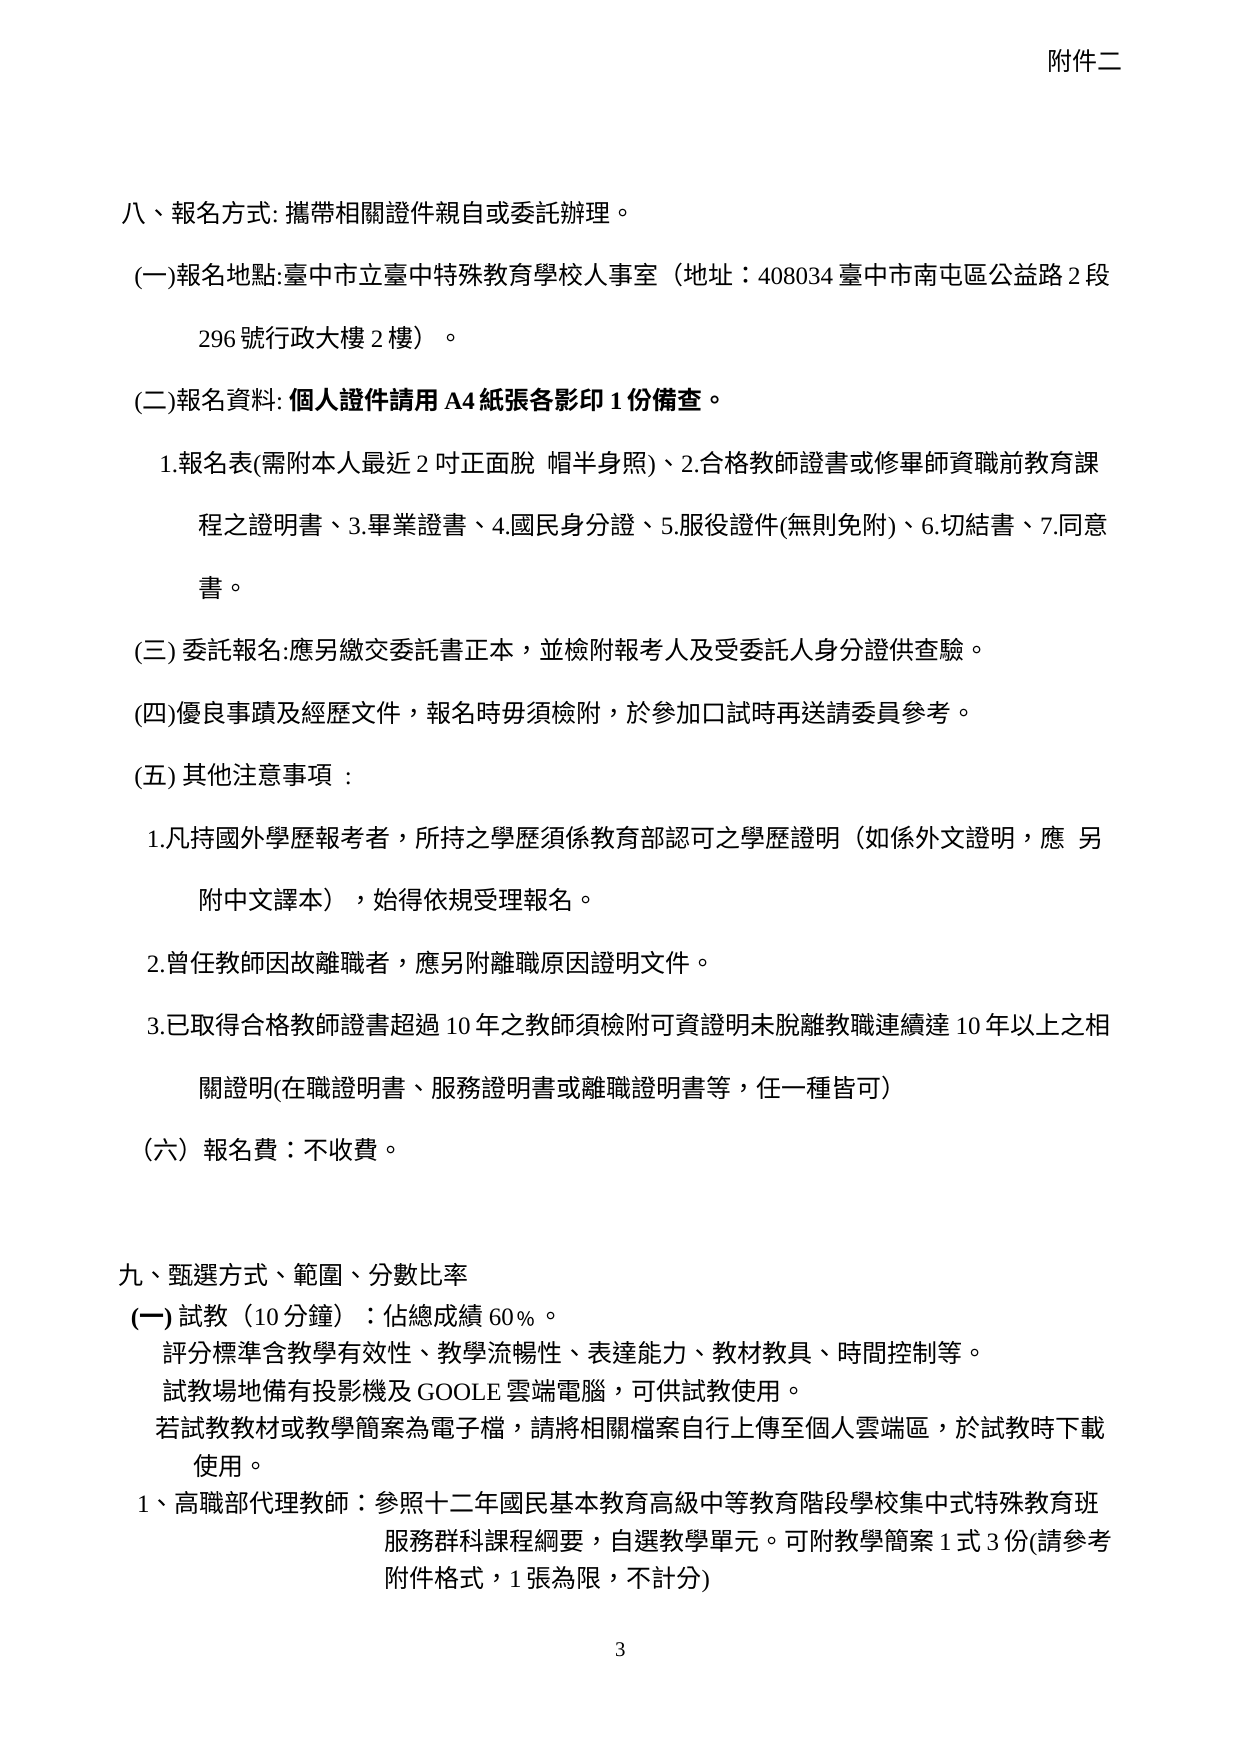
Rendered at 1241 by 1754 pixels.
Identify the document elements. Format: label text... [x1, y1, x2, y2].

text 八、報名方式: 攜帶相關證件親自或委託辦理。 [122, 170, 1111, 232]
text （六）報名費：不收費。 [122, 1107, 1111, 1170]
text 1、高職部代理教師：參照十二年國民基本教育高級中等教育階段學校集中式特殊教育班服務群科課程綱要，自選教學單元。可附教學簡案1式3份(請參考附件格式，1張為限，不計分) [118, 1482, 1122, 1595]
text (五) 其他注意事項 : [122, 732, 1111, 795]
text (一) 試教（10分鐘）：佔總成績60﹪。 [118, 1295, 1122, 1332]
text 1.報名表(需附本人最近2 吋正面脫 帽半身照)、2.合格教師證書或修畢師資職前教育課程之證明書、3.畢業證書、4.國民身分證、5.服役證件(無則免附)、6.切結書、7.同意書。 [122, 420, 1111, 607]
text 試教場地備有投影機及GOOLE雲端電腦，可供試教使用。 [118, 1370, 1122, 1407]
text 1.凡持國外學歷報考者，所持之學歷須係教育部認可之學歷證明（如係外文證明，應 另附中文譯本），始得依規受理報名。 [122, 795, 1111, 920]
text 若試教教材或教學簡案為電子檔，請將相關檔案自行上傳至個人雲端區，於試教時下載使用。 [118, 1407, 1122, 1482]
text 3.已取得合格教師證書超過10年之教師須檢附可資證明未脫離教職連續達10年以上之相關證明(在職證明書、服務證明書或離職證明書等，任一種皆可） [122, 982, 1111, 1107]
text 2.曾任教師因故離職者，應另附離職原因證明文件。 [122, 920, 1111, 982]
text (三) 委託報名:應另繳交委託書正本，並檢附報考人及受委託人身分證供查驗。 [122, 607, 1111, 670]
text (四)優良事蹟及經歷文件，報名時毋須檢附，於參加口試時再送請委員參考。 [122, 670, 1111, 732]
text (二)報名資料: 個人證件請用A4紙張各影印1份備查。 [122, 357, 1111, 420]
text 九、甄選方式、範圍、分數比率 [118, 1232, 1122, 1295]
text 評分標準含教學有效性、教學流暢性、表達能力、教材教具、時間控制等。 [118, 1332, 1122, 1370]
text (一)報名地點:臺中市立臺中特殊教育學校人事室（地址：408034臺中市南屯區公益路2段296號行政大樓2樓）。 [122, 232, 1111, 357]
